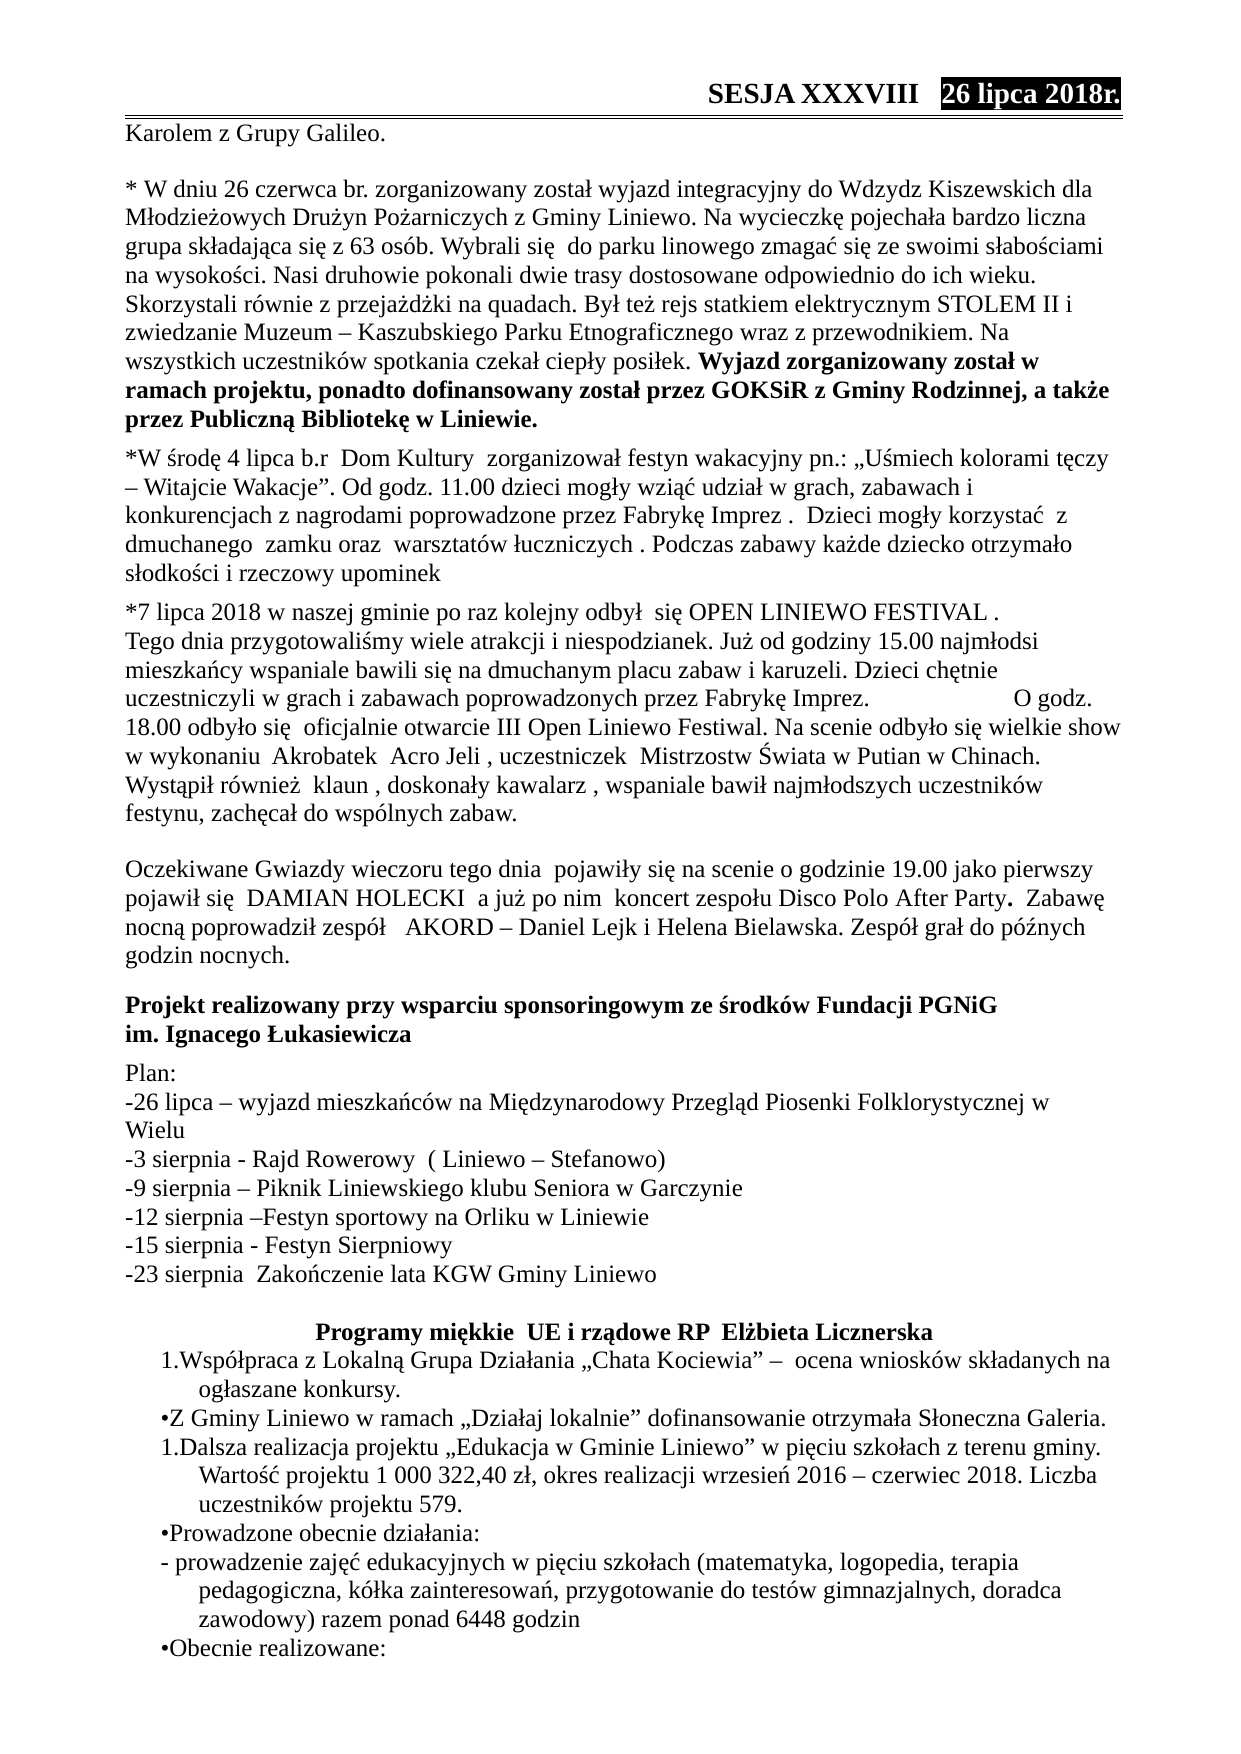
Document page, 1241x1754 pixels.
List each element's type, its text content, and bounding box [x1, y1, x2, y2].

text -12 sierpnia –Festyn sportowy na Orliku w Liniewie [125, 1202, 1123, 1231]
text Projekt realizowany przy wsparciu sponsoringowym ze środków Fundacji PGNiG im. Ignacego Łukasiewicza [125, 990, 1123, 1048]
text Oczekiwane Gwiazdy wieczoru tego dnia pojawiły się na scenie o godzinie 19.00 jako pierwszy pojawił się DAMIAN HOLECKI a już po nim koncert zespołu Disco Polo After Party. Zabawę nocną poprowadził zespół AKORD – Daniel Lejk i Helena Bielawska. Zespół grał do późnych godzin nocnych. [125, 854, 1123, 969]
list Dalsza realizacja projektu „Edukacja w Gminie Liniewo” w pięciu szkołach z terenu gminy. Wartość projektu 1 000 322,40 zł, okres realizacji wrzesień 2016 – czerwiec 2018. Liczba uczestników projektu 579. [160, 1432, 1123, 1518]
text -3 sierpnia - Rajd Rowerowy ( Liniewo – Stefanowo) [125, 1144, 1123, 1173]
text * W dniu 26 czerwca br. zorganizowany został wyjazd integracyjny do Wdzydz Kiszewskich dla Młodzieżowych Drużyn Pożarniczych z Gminy Liniewo. Na wycieczkę pojechała bardzo liczna grupa składająca się z 63 osób. Wybrali się do parku linowego zmagać się ze swoimi słabościami na wysokości. Nasi druhowie pokonali dwie trasy dostosowane odpowiednio do ich wieku. Skorzystali równie z przejażdżki na quadach. Był też rejs statkiem elektrycznym STOLEM II i zwiedzanie Muzeum – Kaszubskiego Parku Etnograficznego wraz z przewodnikiem. Na wszystkich uczestników spotkania czekał ciepły posiłek. Wyjazd zorganizowany został w ramach projektu, ponadto dofinansowany został przez GOKSiR z Gminy Rodzinnej, a także przez Publiczną Bibliotekę w Liniewie. [125, 174, 1123, 432]
text -9 sierpnia – Piknik Liniewskiego klubu Seniora w Garczynie [125, 1173, 1123, 1202]
text *W środę 4 lipca b.r Dom Kultury zorganizował festyn wakacyjny pn.: „Uśmiech kolorami tęczy – Witajcie Wakacje”. Od godz. 11.00 dzieci mogły wziąć udział w grach, zabawach i konkurencjach z nagrodami poprowadzone przez Fabrykę Imprez . Dzieci mogły korzystać z dmuchanego zamku oraz warsztatów łuczniczych . Podczas zabawy każde dziecko otrzymało słodkości i rzeczowy upominek [125, 443, 1123, 587]
list Współpraca z Lokalną Grupa Działania „Chata Kociewia” – ocena wniosków składanych na ogłaszane konkursy. [160, 1346, 1123, 1403]
list Obecnie realizowane: [160, 1633, 1123, 1662]
text Plan: [125, 1058, 1123, 1087]
text Karolem z Grupy Galileo. [125, 119, 1123, 147]
text -26 lipca – wyjazd mieszkańców na Międzynarodowy Przegląd Piosenki Folklorystycznej w Wielu [125, 1087, 1123, 1144]
text -23 sierpnia Zakończenie lata KGW Gminy Liniewo [125, 1259, 1123, 1288]
text *7 lipca 2018 w naszej gminie po raz kolejny odbył się OPEN LINIEWO FESTIVAL . Tego dnia przygotowaliśmy wiele atrakcji i niespodzianek. Już od godziny 15.00 najmłodsi mieszkańcy wspaniale bawili się na dmuchanym placu zabaw i karuzeli. Dzieci chętnie uczestniczyli w grach i zabawach poprowadzonych przez Fabrykę Imprez. O godz. 18.00 odbyło się oficjalnie otwarcie III Open Liniewo Festiwal. Na scenie odbyło się wielkie show w wykonaniu Akrobatek Acro Jeli , uczestniczek Mistrzostw Świata w Putian w Chinach. Wystąpił również klaun , doskonały kawalarz , wspaniale bawił najmłodszych uczestników festynu, zachęcał do wspólnych zabaw. [125, 597, 1123, 827]
text - prowadzenie zajęć edukacyjnych w pięciu szkołach (matematyka, logopedia, terapia pedagogiczna, kółka zainteresowań, przygotowanie do testów gimnazjalnych, doradca zawodowy) razem ponad 6448 godzin [160, 1547, 1123, 1633]
text -15 sierpnia - Festyn Sierpniowy [125, 1231, 1123, 1259]
text Programy miękkie UE i rządowe RP Elżbieta Licznerska [125, 1317, 1123, 1346]
list Prowadzone obecnie działania: [160, 1518, 1123, 1547]
list Z Gminy Liniewo w ramach „Działaj lokalnie” dofinansowanie otrzymała Słoneczna Galeria. [160, 1403, 1123, 1432]
